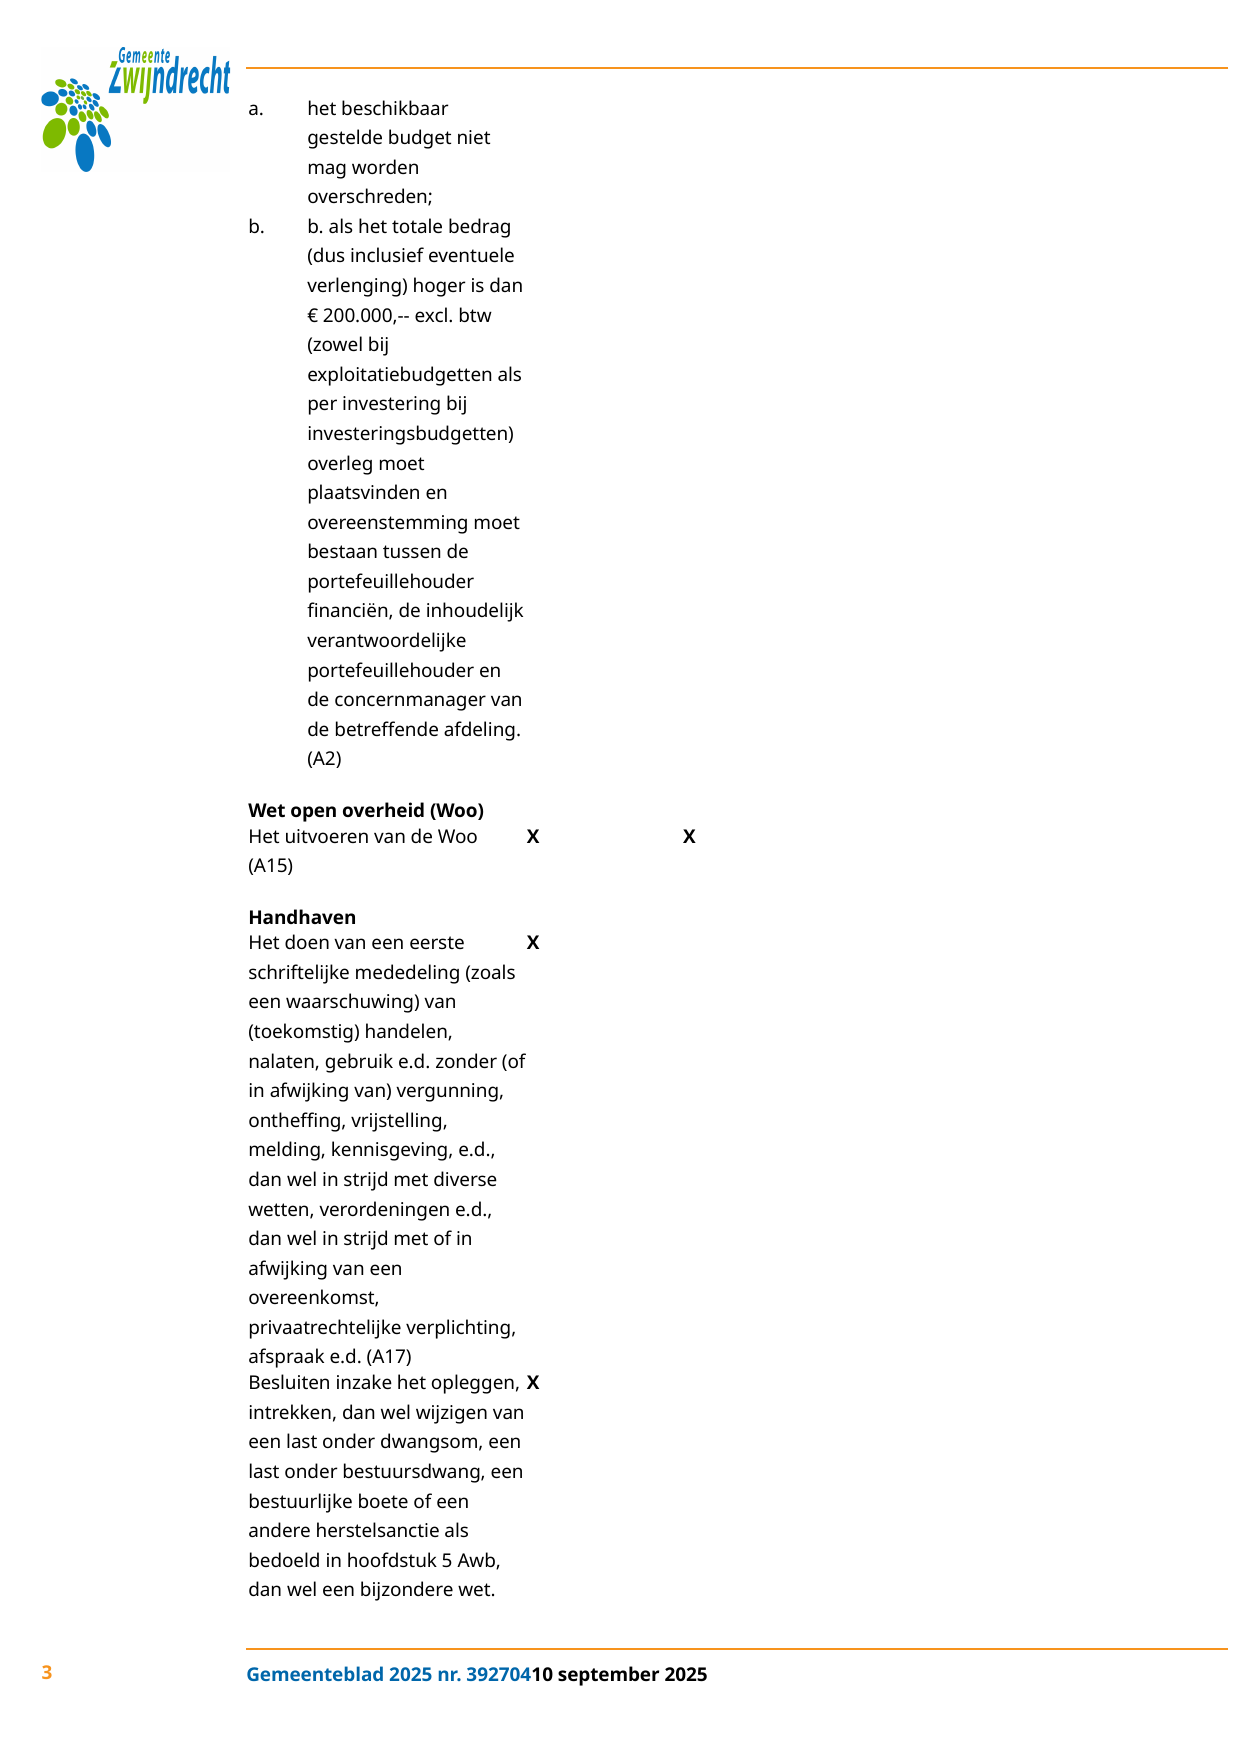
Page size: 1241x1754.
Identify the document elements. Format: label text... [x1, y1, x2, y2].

table_cell [995, 1370, 1152, 1602]
table_cell [527, 95, 683, 771]
table_cell [995, 904, 1152, 929]
table_cell [683, 930, 839, 1369]
table_cell Handhaven [248, 904, 527, 929]
table_cell [683, 797, 839, 823]
table_cell [527, 771, 683, 797]
picture [41, 47, 231, 172]
table_cell [527, 904, 683, 929]
table_cell [839, 904, 995, 929]
table_cell X [527, 1370, 683, 1602]
table_cell [683, 771, 839, 797]
table_cell Het uitvoeren van de Woo (A15) [248, 823, 527, 878]
table_cell [248, 878, 527, 904]
table_cell [527, 878, 683, 904]
table_cell [839, 1370, 995, 1602]
table_cell X [527, 930, 683, 1369]
table_cell X [527, 823, 683, 878]
table_cell [995, 823, 1152, 878]
table_cell [995, 95, 1152, 771]
table_cell [839, 878, 995, 904]
table_cell [839, 930, 995, 1369]
table_cell [839, 797, 995, 823]
table_cell [683, 878, 839, 904]
table_cell Het doen van een eerste schriftelijke mededeling (zoals een waarschuwing) van (toekomstig) handelen, nalaten, gebruik e.d. zonder (of in afwijking van) vergunning, ontheffing, vrijstelling, melding, kennisgeving, e.d., dan wel in strijd met diverse wetten, verordeningen e.d., dan wel in strijd met of in afwijking van een overeenkomst, privaatrechtelijke verplichting, afspraak e.d. (A17) [248, 930, 527, 1369]
table_cell [995, 930, 1152, 1369]
table_cell [995, 797, 1152, 823]
table_cell [839, 95, 995, 771]
table_cell [683, 1370, 839, 1602]
table_cell [527, 797, 683, 823]
table_cell [995, 878, 1152, 904]
table_cell Besluiten inzake het opleggen, intrekken, dan wel wijzigen van een last onder dwangsom, een last onder bestuursdwang, een bestuurlijke boete of een andere herstelsanctie als bedoeld in hoofdstuk 5 Awb, dan wel een bijzondere wet. [248, 1370, 527, 1602]
table_cell [683, 95, 839, 771]
table_cell [248, 771, 527, 797]
table_cell [839, 771, 995, 797]
table_cell [995, 771, 1152, 797]
table_cell [683, 904, 839, 929]
table_cell Wet open overheid (Woo) [248, 797, 527, 823]
table_cell [839, 823, 995, 878]
table_cell Het aangaan, wijzigen en opzeggen van overeenkomsten - waaronder begrepen vastgoedovereenkomsten - als ook van verplichtingen en/of het verstrekken van opdrachten ten laste en ten gunste van (posten van) de begroting van de afdeling onder voorwaarde dat het beschikbaar gestelde budget niet mag worden overschreden; b. als het totale bedrag (dus inclusief eventuele verlenging) hoger is dan € 200.000,-- excl. btw (zowel bij exploitatiebudgetten als per investering bij investeringsbudgetten) overleg moet plaatsvinden en overeenstemming moet bestaan tussen de portefeuillehouder financiën, de inhoudelijk verantwoordelijke portefeuillehouder en de concernmanager van de betreffende afdeling. (A2) [248, 95, 527, 771]
table_cell X [683, 823, 839, 878]
